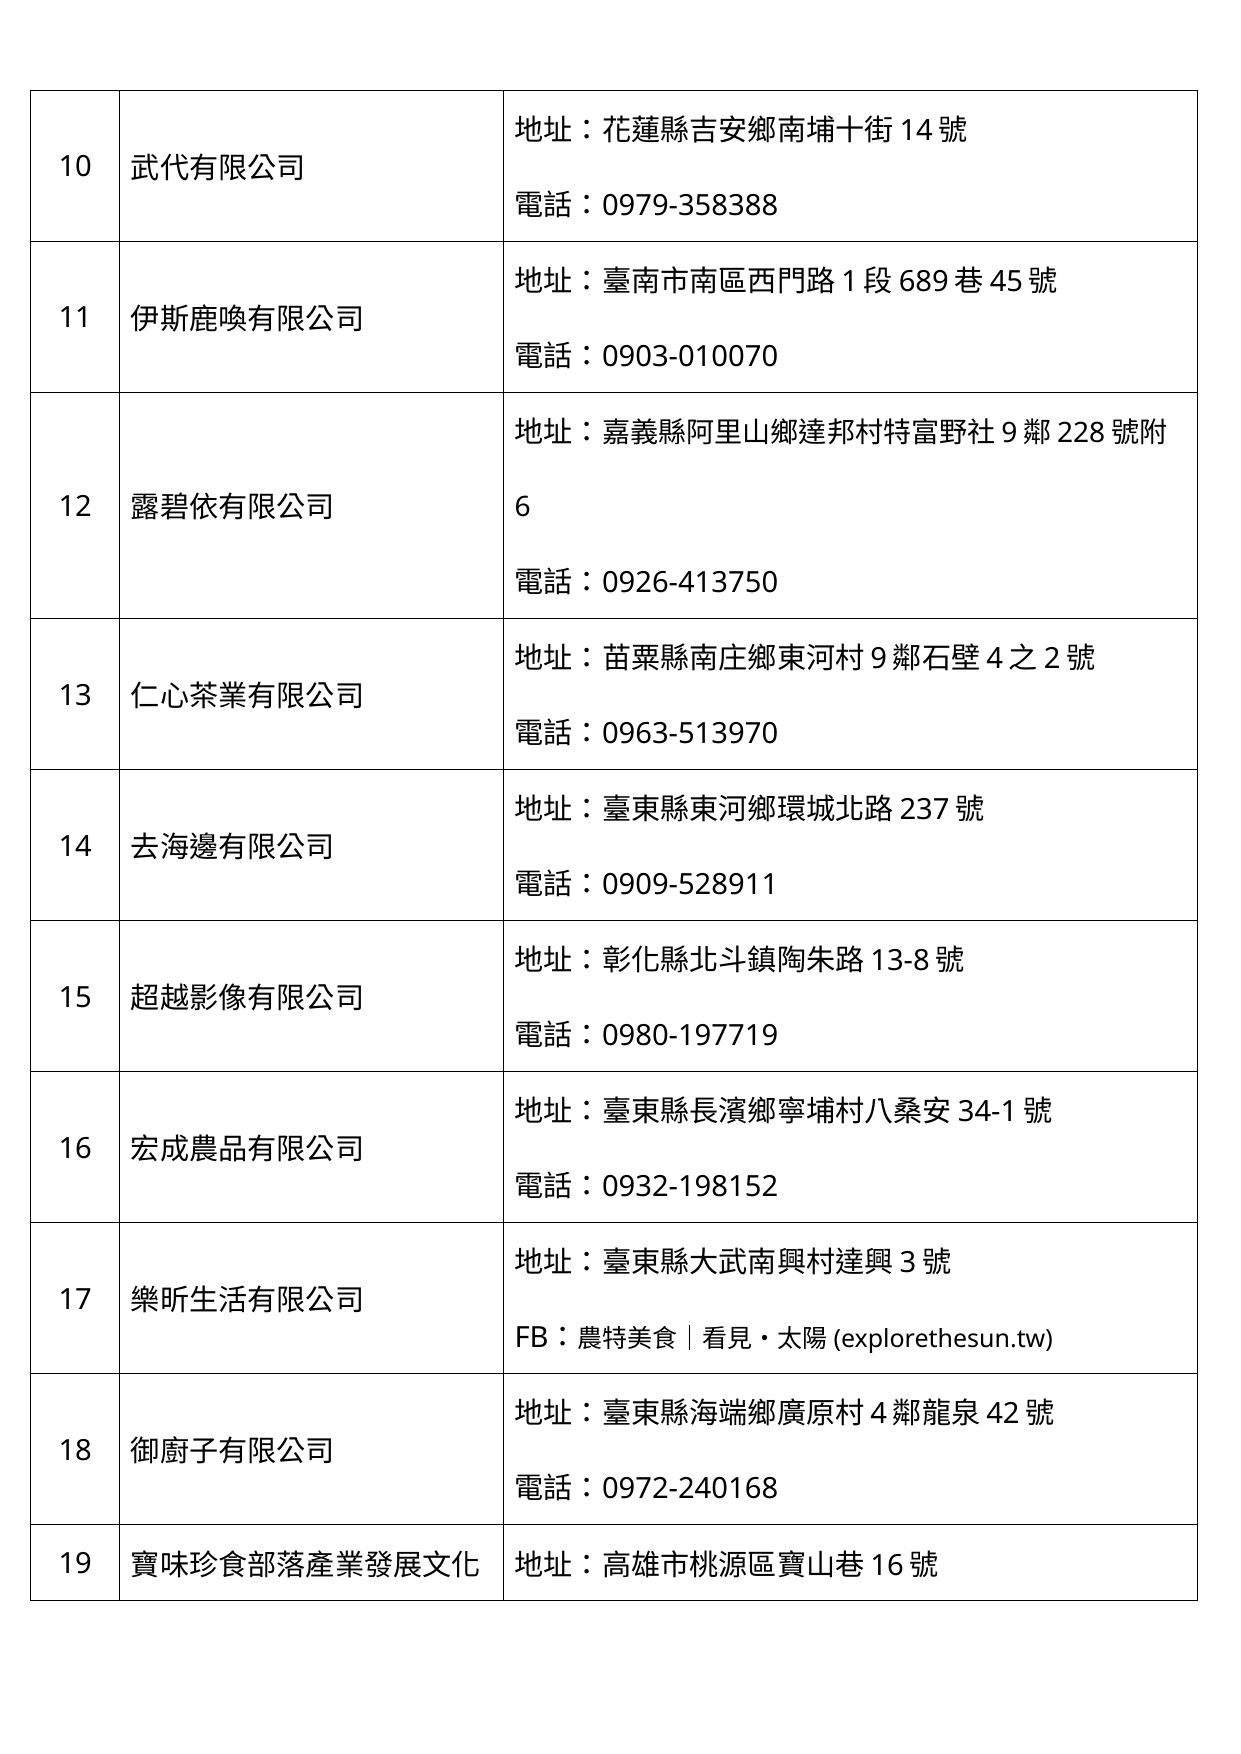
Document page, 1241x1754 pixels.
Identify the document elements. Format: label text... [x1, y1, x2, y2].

table_cell 超越影像有限公司 [120, 921, 503, 1071]
table_cell 地址：臺東縣長濱鄉寧埔村八桑安34-1號 電話：0932-198152 [504, 1072, 1197, 1222]
table_cell 11 [31, 242, 119, 392]
table_cell 地址：嘉義縣阿里山鄉達邦村特富野社9鄰228號附6 電話：0926-413750 [504, 393, 1197, 618]
table_cell 19 [31, 1525, 119, 1600]
table_cell 14 [31, 770, 119, 920]
table_cell 御廚子有限公司 [120, 1374, 503, 1524]
table_cell 地址：臺東縣東河鄉環城北路237號 電話：0909-528911 [504, 770, 1197, 920]
table_cell 15 [31, 921, 119, 1071]
table_cell 地址：彰化縣北斗鎮陶朱路13-8號 電話：0980-197719 [504, 921, 1197, 1071]
table_cell 武代有限公司 [120, 91, 503, 241]
table_cell 地址：高雄市桃源區寶山巷16號 [504, 1525, 1197, 1600]
table_cell 地址：臺南市南區西門路1段689巷45號 電話：0903-010070 [504, 242, 1197, 392]
table_cell 17 [31, 1223, 119, 1373]
table_cell 伊斯鹿喚有限公司 [120, 242, 503, 392]
table_cell 仁心茶業有限公司 [120, 619, 503, 769]
table_cell 13 [31, 619, 119, 769]
table_cell 樂昕生活有限公司 [120, 1223, 503, 1373]
table_cell 寶味珍食部落產業發展文化 [120, 1525, 503, 1600]
table_cell 地址：苗粟縣南庄鄉東河村9鄰石壁4之2號 電話：0963-513970 [504, 619, 1197, 769]
table_cell 宏成農品有限公司 [120, 1072, 503, 1222]
table_cell 18 [31, 1374, 119, 1524]
table_cell 地址：花蓮縣吉安鄉南埔十街14號 電話：0979-358388 [504, 91, 1197, 241]
table_cell 10 [31, 91, 119, 241]
table_cell 去海邊有限公司 [120, 770, 503, 920]
table_cell 地址：臺東縣大武南興村達興3號 FB：農特美食｜看見‧太陽 (explorethesun.tw) [504, 1223, 1197, 1373]
table_cell 地址：臺東縣海端鄉廣原村4鄰龍泉42號 電話：0972-240168 [504, 1374, 1197, 1524]
table_cell 12 [31, 393, 119, 618]
table_cell 16 [31, 1072, 119, 1222]
table_cell 露碧依有限公司 [120, 393, 503, 618]
